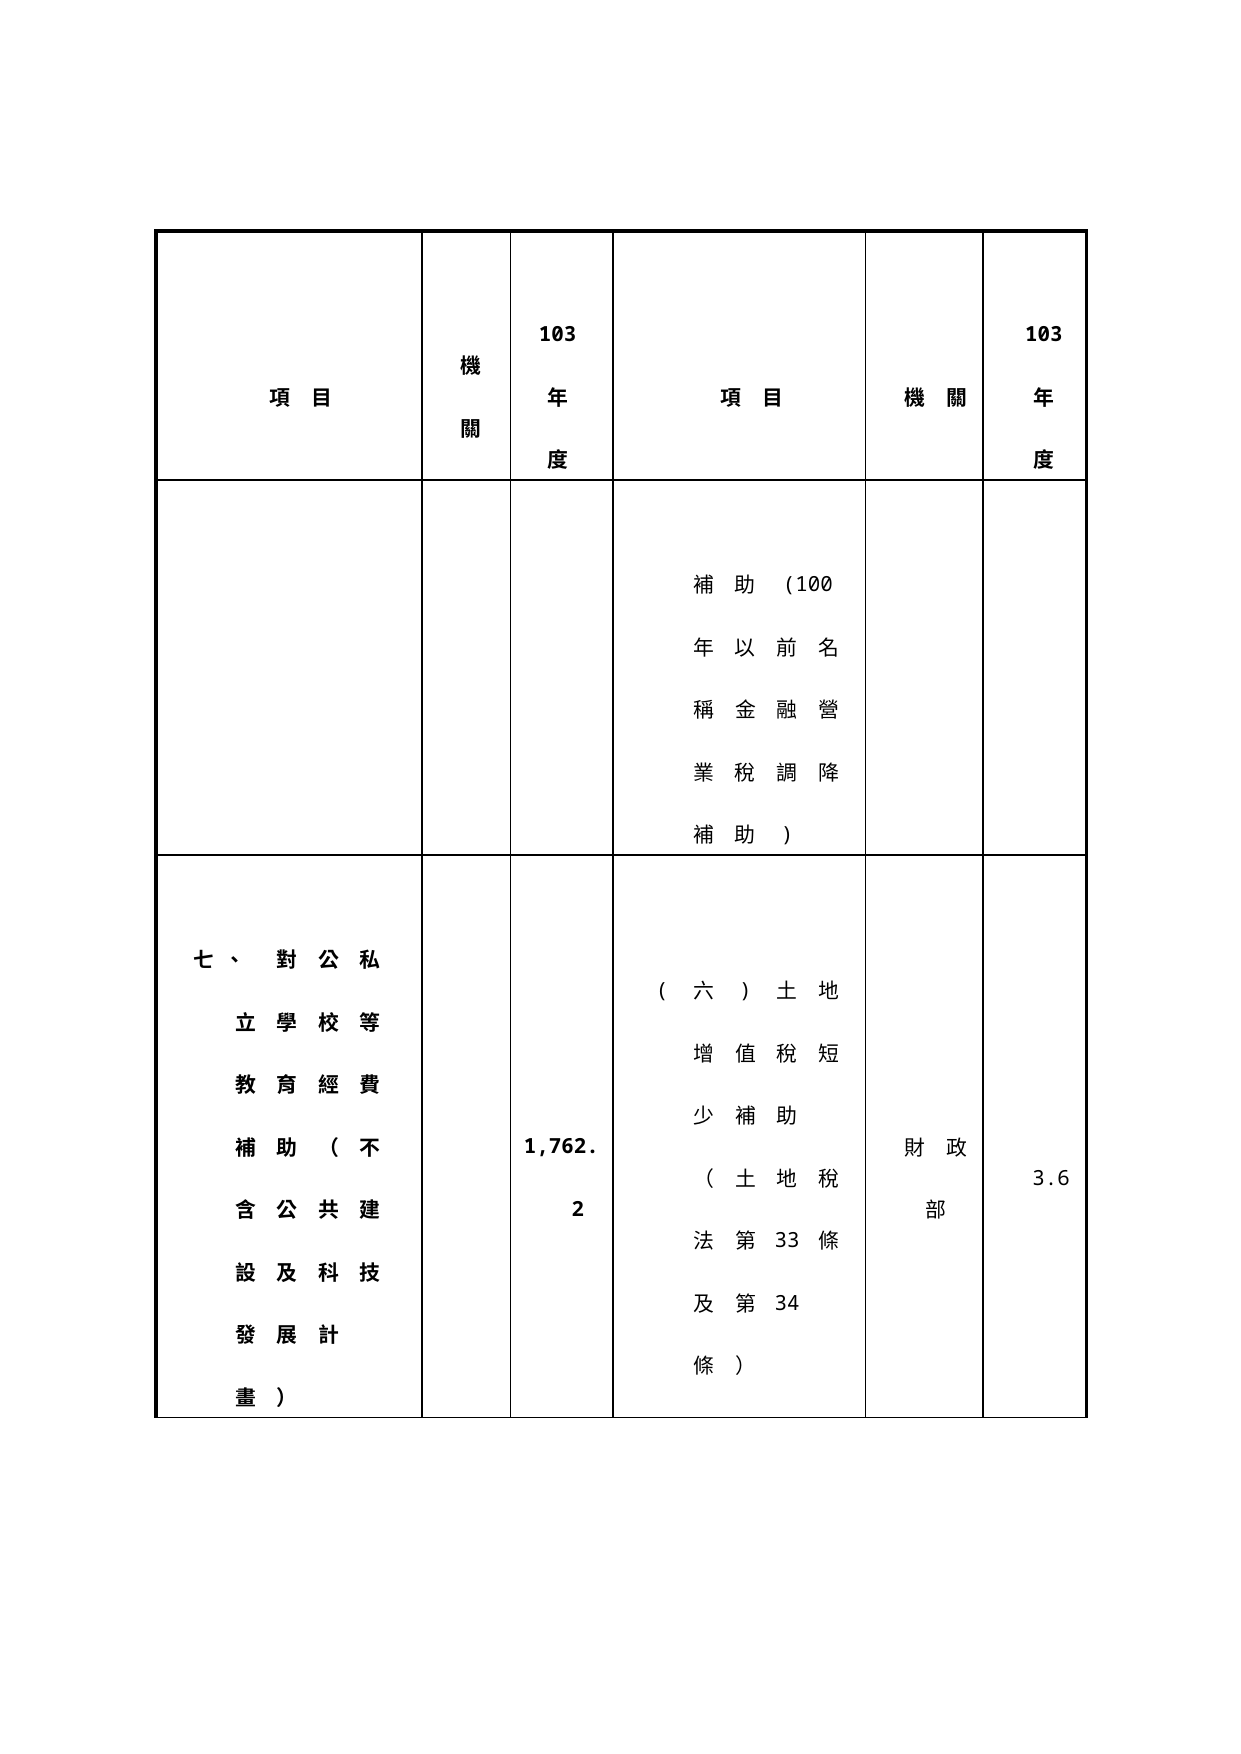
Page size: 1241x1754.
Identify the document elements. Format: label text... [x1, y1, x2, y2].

table_cell 補助(100年以前名稱金融營業稅調降補助) [614, 481, 865, 854]
table_header 機關 [423, 233, 510, 479]
table_header 項目 [614, 233, 865, 479]
table_cell (六)土地增值稅短少補助（土地稅法第33條及第34條） [614, 856, 865, 1417]
table_cell 七、對公私立學校等教育經費補助（不含公共建設及科技發展計畫） [158, 856, 421, 1417]
table_cell [511, 481, 612, 854]
table_cell [423, 856, 510, 1417]
table_cell [423, 481, 510, 854]
table_cell 財政部 [866, 856, 982, 1417]
table_cell 3.6 [984, 856, 1085, 1417]
table_cell [158, 481, 421, 854]
table_cell [984, 481, 1085, 854]
table_header 103年度 [984, 233, 1085, 479]
table_cell [866, 481, 982, 854]
table_header 項目 [158, 233, 421, 479]
table_cell 1,762.2 [511, 856, 612, 1417]
table_header 機關 [866, 233, 982, 479]
table_header 103年度 [511, 233, 612, 479]
